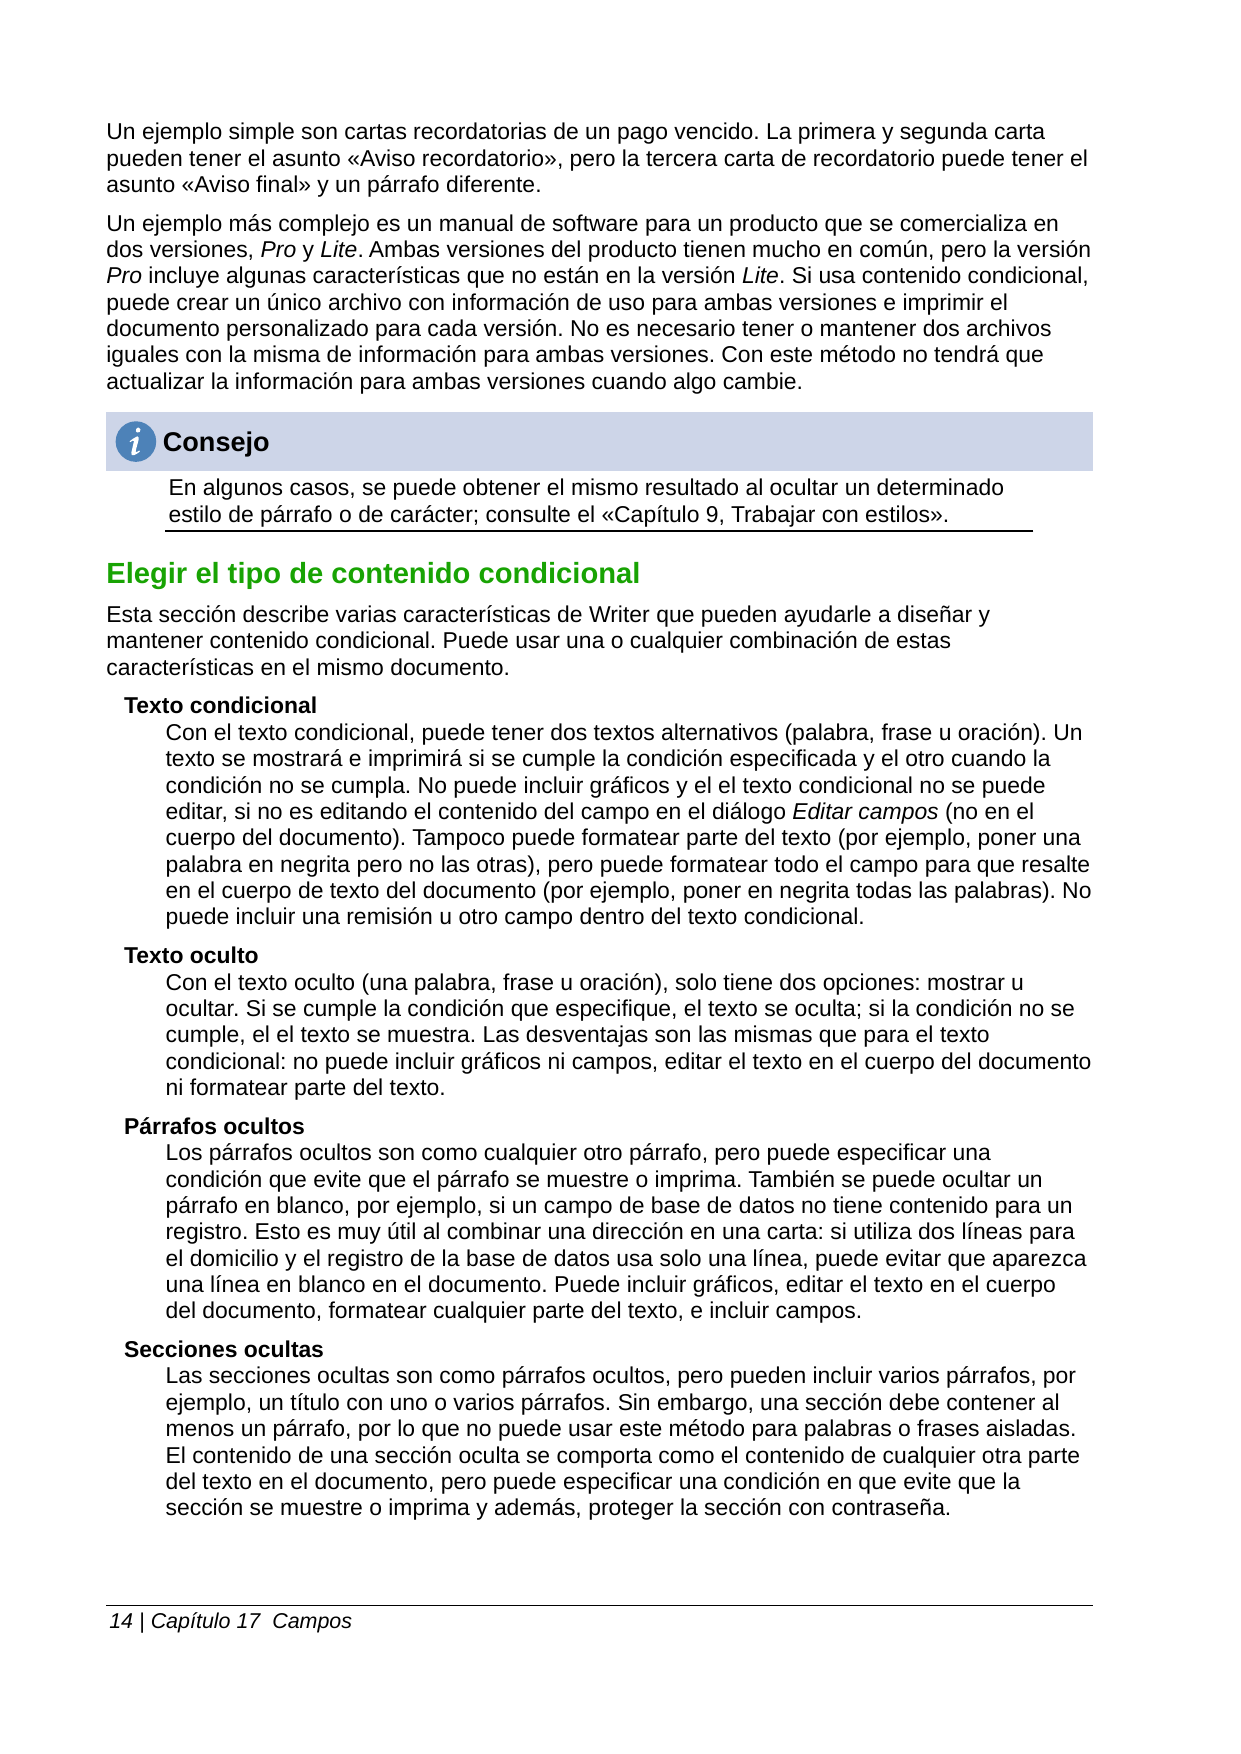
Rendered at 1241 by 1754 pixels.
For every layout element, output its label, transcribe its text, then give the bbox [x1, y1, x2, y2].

subtitle Consejo [106, 412, 1093, 471]
text Las secciones ocultas son como párrafos ocultos, pero pueden incluir varios párrafos, por ejemplo, un título con uno o varios párrafos. Sin embargo, una sección debe contener al menos un párrafo, por lo que no puede usar este método para palabras o frases aisladas. El contenido de una sección oculta se comporta como el contenido de cualquier otra parte del texto en el documento, pero puede especificar una condición en que evite que la sección se muestre o imprima y además, proteger la sección con contraseña. [165, 1362, 1093, 1521]
text En algunos casos, se puede obtener el mismo resultado al ocultar un determinado estilo de párrafo o de carácter; consulte el «Capítulo 9, Trabajar con estilos». [165, 471, 1033, 530]
text Los párrafos ocultos son como cualquier otro párrafo, pero puede especificar una condición que evite que el párrafo se muestre o imprima. También se puede ocultar un párrafo en blanco, por ejemplo, si un campo de base de datos no tiene contenido para un registro. Esto es muy útil al combinar una dirección en una carta: si utiliza dos líneas para el domicilio y el registro de la base de datos usa solo una línea, puede evitar que aparezca una línea en blanco en el documento. Puede incluir gráficos, editar el texto en el cuerpo del documento, formatear cualquier parte del texto, e incluir campos. [165, 1139, 1093, 1324]
text Texto oculto [124, 942, 1093, 968]
text Con el texto oculto (una palabra, frase u oración), solo tiene dos opciones: mostrar u ocultar. Si se cumple la condición que especifique, el texto se oculta; si la condición no se cumple, el el texto se muestra. Las desventajas son las mismas que para el texto condicional: no puede incluir gráficos ni campos, editar el texto en el cuerpo del documento ni formatear parte del texto. [165, 968, 1093, 1100]
text Esta sección describe varias características de Writer que pueden ayudarle a diseñar y mantener contenido condicional. Puede usar una o cualquier combinación de estas características en el mismo documento. [106, 601, 1093, 680]
text Párrafos ocultos [124, 1113, 1093, 1139]
text Un ejemplo más complejo es un manual de software para un producto que se comercializa en dos versiones, Pro y Lite. Ambas versiones del producto tienen mucho en común, pero la versión Pro incluye algunas características que no están en la versión Lite. Si usa contenido condicional, puede crear un único archivo con información de uso para ambas versiones e imprimir el documento personalizado para cada versión. No es necesario tener o mantener dos archivos iguales con la misma de información para ambas versiones. Con este método no tendrá que actualizar la información para ambas versiones cuando algo cambie. [106, 210, 1093, 394]
text Secciones ocultas [124, 1336, 1093, 1362]
text Texto condicional [124, 692, 1093, 719]
text Un ejemplo simple son cartas recordatorias de un pago vencido. La primera y segunda carta pueden tener el asunto «Aviso recordatorio», pero la tercera carta de recordatorio puede tener el asunto «Aviso final» y un párrafo diferente. [106, 118, 1093, 197]
subtitle Elegir el tipo de contenido condicional [106, 556, 1093, 589]
text Con el texto condicional, puede tener dos textos alternativos (palabra, frase u oración). Un texto se mostrará e imprimirá si se cumple la condición especificada y el otro cuando la condición no se cumpla. No puede incluir gráficos y el el texto condicional no se puede editar, si no es editando el contenido del campo en el diálogo Editar campos (no en el cuerpo del documento). Tampoco puede formatear parte del texto (por ejemplo, poner una palabra en negrita pero no las otras), pero puede formatear todo el campo para que resalte en el cuerpo de texto del documento (por ejemplo, poner en negrita todas las palabras). No puede incluir una remisión u otro campo dentro del texto condicional. [165, 719, 1093, 930]
